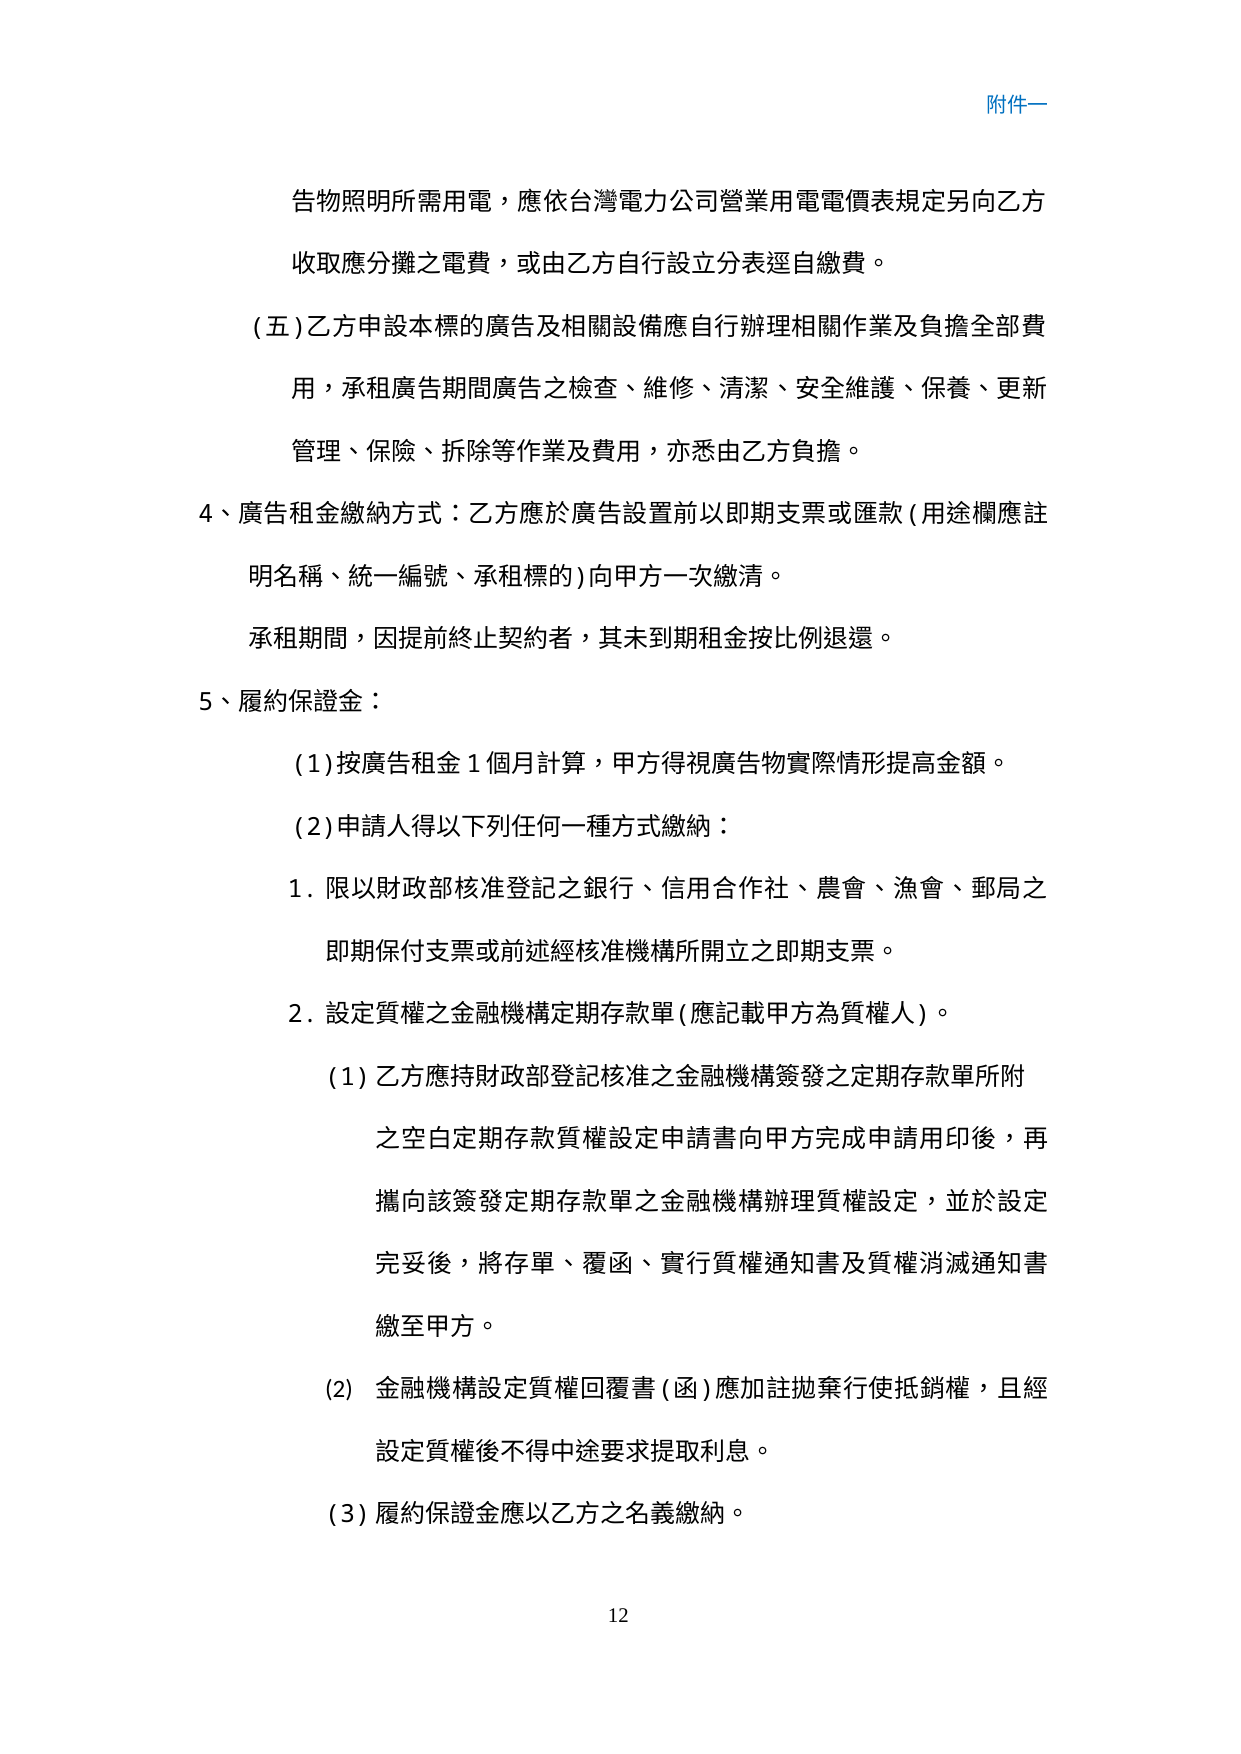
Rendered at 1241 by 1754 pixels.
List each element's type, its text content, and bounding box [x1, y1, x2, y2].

text (五)乙方申設本標的廣告及相關設備應自行辦理相關作業及負擔全部費用，承租廣告期間廣告之檢查、維修、清潔、安全維護、保養、更新、管理、保險、拆除等作業及費用，亦悉由乙方負擔。 [187, 282, 1048, 470]
list 金融機構設定質權回覆書(函)應加註拋棄行使抵銷權，且經設定質權後不得中途要求提取利息。 [325, 1345, 1048, 1470]
text 承租期間，因提前終止契約者，其未到期租金按比例退還。 [249, 595, 1048, 657]
list 廣告租金繳納方式：乙方應於廣告設置前以即期支票或匯款(用途欄應註明名稱、統一編號、承租標的)向甲方一次繳清。 [198, 470, 1048, 595]
list 限以財政部核准登記之銀行、信用合作社、農會、漁會、郵局之即期保付支票或前述經核准機構所開立之即期支票。 [287, 845, 1048, 970]
list 乙方應持財政部登記核准之金融機構簽發之定期存款單所附 [325, 1032, 1048, 1095]
list 按廣告租金1個月計算，甲方得視廣告物實際情形提高金額。 [291, 720, 1048, 782]
list 申請人得以下列任何一種方式繳納： [291, 782, 1048, 845]
text 之空白定期存款質權設定申請書向甲方完成申請用印後，再攜向該簽發定期存款單之金融機構辦理質權設定，並於設定完妥後，將存單、覆函、實行質權通知書及質權消滅通知書繳至甲方。 [375, 1095, 1048, 1345]
text 告物照明所需用電，應依台灣電力公司營業用電電價表規定另向乙方收取應分攤之電費，或由乙方自行設立分表逕自繳費。 [187, 157, 1048, 282]
list 設定質權之金融機構定期存款單(應記載甲方為質權人)。 [287, 970, 1048, 1032]
list 履約保證金應以乙方之名義繳納。 [325, 1470, 1048, 1532]
list 履約保證金： [198, 657, 1048, 720]
